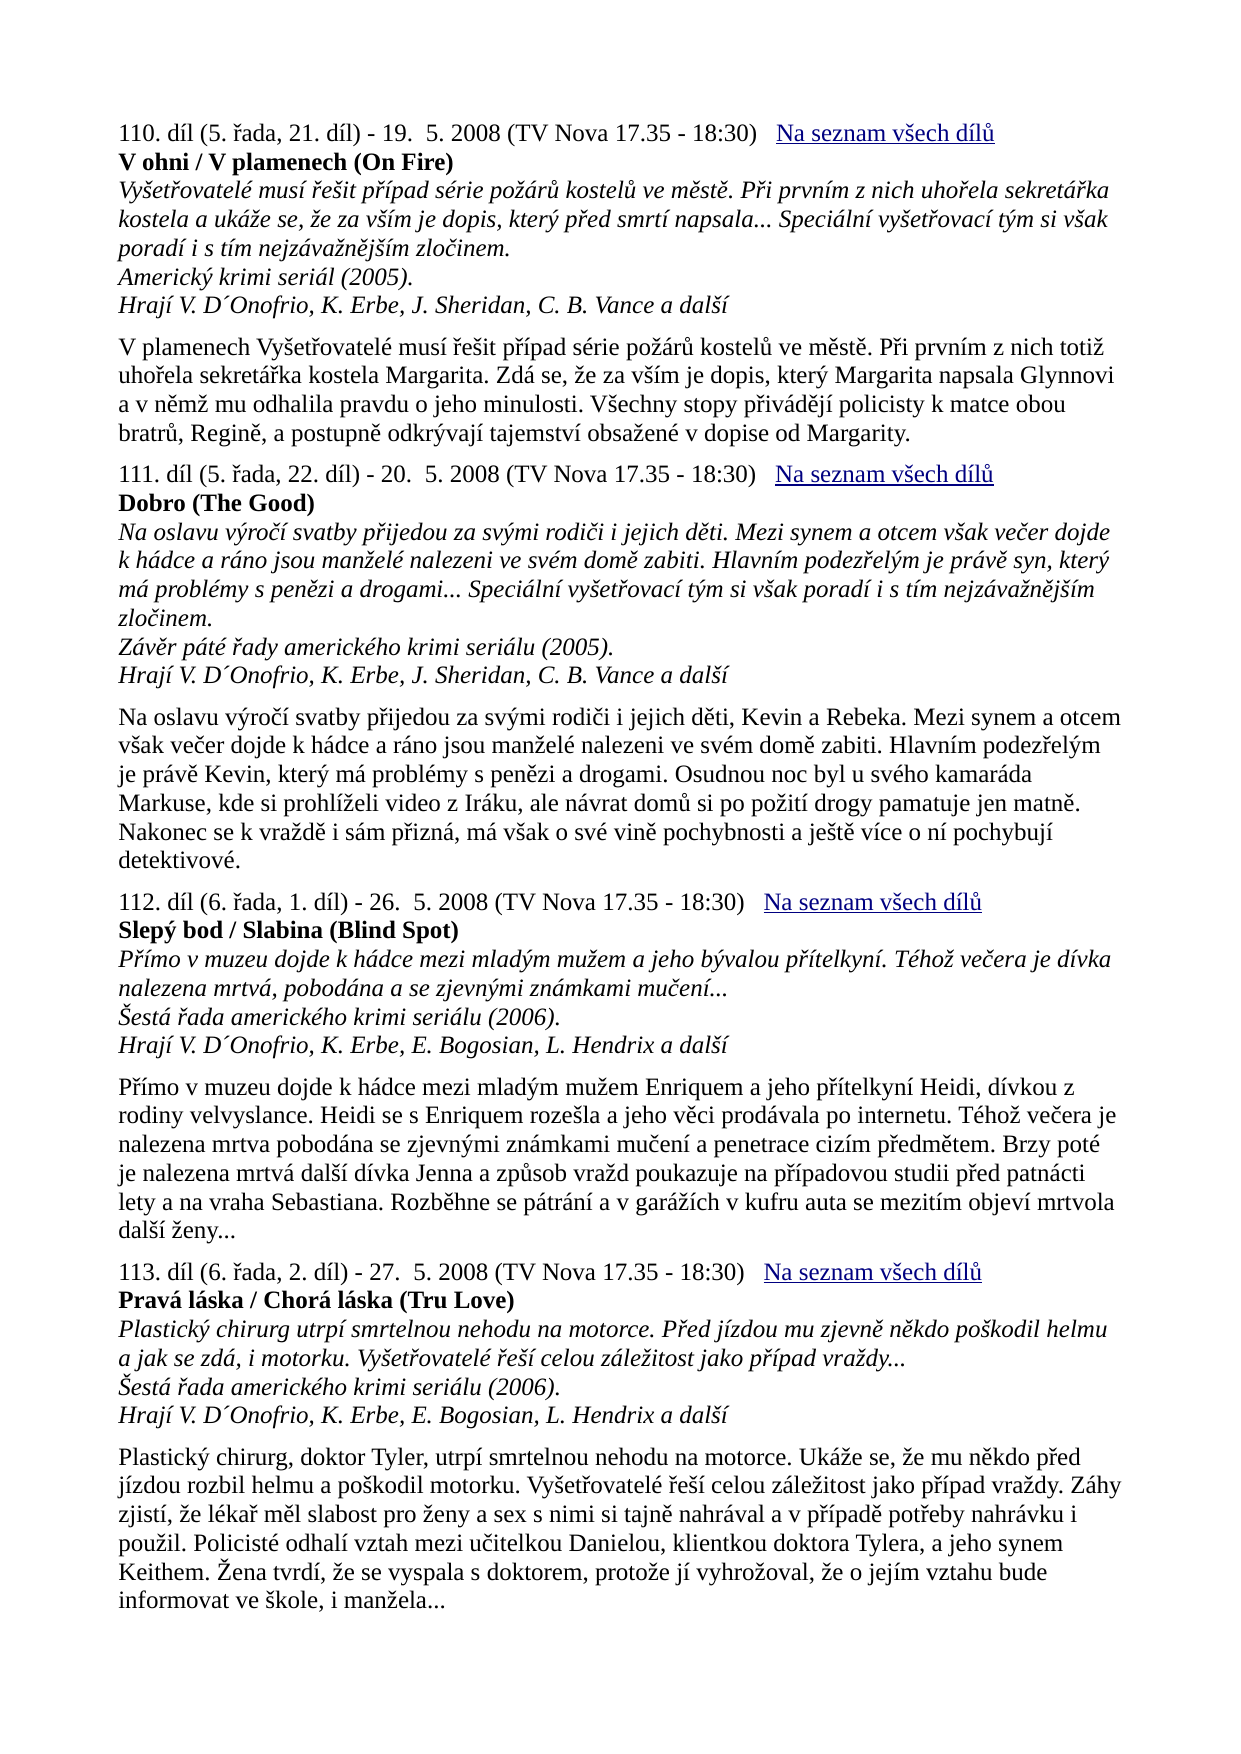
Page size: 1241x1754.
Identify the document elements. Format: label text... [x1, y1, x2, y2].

text 112. díl (6. řada, 1. díl) - 26. 5. 2008 (TV Nova 17.35 ‑ 18:30) Na seznam všech dílů Slepý bod / Slabina (Blind Spot) Přímo v muzeu dojde k hádce mezi mladým mužem a jeho bývalou přítelkyní. Téhož večera je dívka nalezena mrtvá, pobodána a se zjevnými známkami mučení... Šestá řada amerického krimi seriálu (2006). Hrají V. D´Onofrio, K. Erbe, E. Bogosian, L. Hendrix a další [118, 887, 1122, 1059]
text V plamenech Vyšetřovatelé musí řešit případ série požárů kostelů ve městě. Při prvním z nich totiž uhořela sekretářka kostela Margarita. Zdá se, že za vším je dopis, který Margarita napsala Glynnovi a v němž mu odhalila pravdu o jeho minulosti. Všechny stopy přivádějí policisty k matce obou bratrů, Regině, a postupně odkrývají tajemství obsažené v dopise od Margarity. [118, 332, 1122, 447]
text Na oslavu výročí svatby přijedou za svými rodiči i jejich děti, Kevin a Rebeka. Mezi synem a otcem však večer dojde k hádce a ráno jsou manželé nalezeni ve svém domě zabiti. Hlavním podezřelým je právě Kevin, který má problémy s penězi a drogami. Osudnou noc byl u svého kamaráda Markuse, kde si prohlíželi video z Iráku, ale návrat domů si po požití drogy pamatuje jen matně. Nakonec se k vraždě i sám přizná, má však o své vině pochybnosti a ještě více o ní pochybují detektivové. [118, 702, 1122, 874]
text Přímo v muzeu dojde k hádce mezi mladým mužem Enriquem a jeho přítelkyní Heidi, dívkou z rodiny velvyslance. Heidi se s Enriquem rozešla a jeho věci prodávala po internetu. Téhož večera je nalezena mrtva pobodána se zjevnými známkami mučení a penetrace cizím předmětem. Brzy poté je nalezena mrtvá další dívka Jenna a způsob vražd poukazuje na případovou studii před patnácti lety a na vraha Sebastiana. Rozběhne se pátrání a v garážích v kufru auta se mezitím objeví mrtvola další ženy... [118, 1072, 1122, 1244]
text Plastický chirurg, doktor Tyler, utrpí smrtelnou nehodu na motorce. Ukáže se, že mu někdo před jízdou rozbil helmu a poškodil motorku. Vyšetřovatelé řeší celou záležitost jako případ vraždy. Záhy zjistí, že lékař měl slabost pro ženy a sex s nimi si tajně nahrával a v případě potřeby nahrávku i použil. Policisté odhalí vztah mezi učitelkou Danielou, klientkou doktora Tylera, a jeho synem Keithem. Žena tvrdí, že se vyspala s doktorem, protože jí vyhrožoval, že o jejím vztahu bude informovat ve škole, i manžela... [118, 1442, 1122, 1614]
text 111. díl (5. řada, 22. díl) - 20. 5. 2008 (TV Nova 17.35 ‑ 18:30) Na seznam všech dílů Dobro (The Good) Na oslavu výročí svatby přijedou za svými rodiči i jejich děti. Mezi synem a otcem však večer dojde k hádce a ráno jsou manželé nalezeni ve svém domě zabiti. Hlavním podezřelým je právě syn, který má problémy s penězi a drogami... Speciální vyšetřovací tým si však poradí i s tím nejzávažnějším zločinem. Závěr páté řady amerického krimi seriálu (2005). Hrají V. D´Onofrio, K. Erbe, J. Sheridan, C. B. Vance a další [118, 459, 1122, 689]
text 110. díl (5. řada, 21. díl) - 19. 5. 2008 (TV Nova 17.35 ‑ 18:30) Na seznam všech dílů V ohni / V plamenech (On Fire) Vyšetřovatelé musí řešit případ série požárů kostelů ve městě. Při prvním z nich uhořela sekretářka kostela a ukáže se, že za vším je dopis, který před smrtí napsala... Speciální vyšetřovací tým si však poradí i s tím nejzávažnějším zločinem. Americký krimi seriál (2005). Hrají V. D´Onofrio, K. Erbe, J. Sheridan, C. B. Vance a další [118, 118, 1122, 319]
text 113. díl (6. řada, 2. díl) - 27. 5. 2008 (TV Nova 17.35 ‑ 18:30) Na seznam všech dílů Pravá láska / Chorá láska (Tru Love) Plastický chirurg utrpí smrtelnou nehodu na motorce. Před jízdou mu zjevně někdo poškodil helmu a jak se zdá, i motorku. Vyšetřovatelé řeší celou záležitost jako případ vraždy... Šestá řada amerického krimi seriálu (2006). Hrají V. D´Onofrio, K. Erbe, E. Bogosian, L. Hendrix a další [118, 1257, 1122, 1429]
